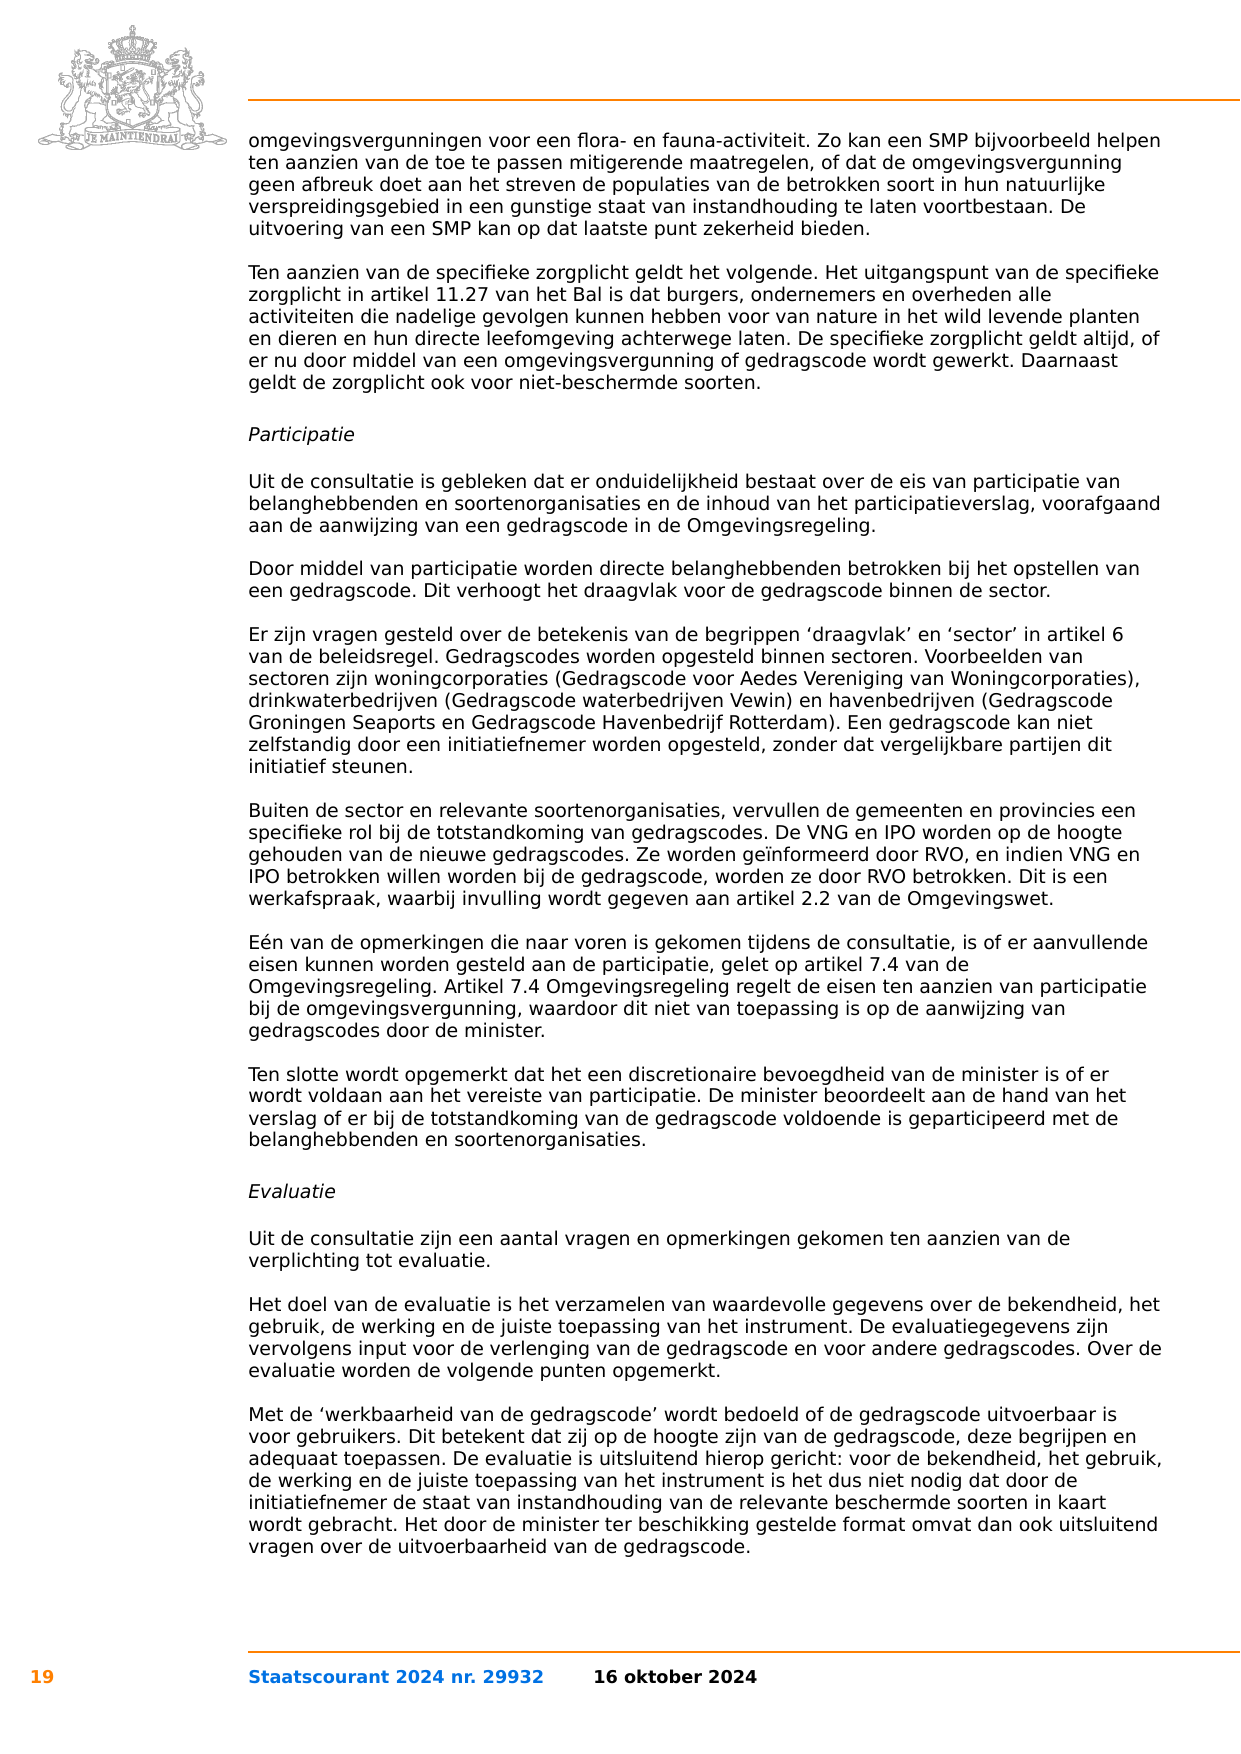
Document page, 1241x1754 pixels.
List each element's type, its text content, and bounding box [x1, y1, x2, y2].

text Het doel van de evaluatie is het verzamelen van waardevolle gegevens over de bekendheid, het gebruik, de werking en de juiste toepassing van het instrument. De evaluatiegegevens zijn vervolgens input voor de verlenging van de gedragscode en voor andere gedragscodes. Over de evaluatie worden de volgende punten opgemerkt. [248, 1294, 1163, 1382]
text Ten slotte wordt opgemerkt dat het een discretionaire bevoegdheid van de minister is of er wordt voldaan aan het vereiste van participatie. De minister beoordeelt aan de hand van het verslag of er bij de totstandkoming van de gedragscode voldoende is geparticipeerd met de belanghebbenden en soortenorganisaties. [248, 1063, 1163, 1151]
text Uit de consultatie is gebleken dat er onduidelijkheid bestaat over de eis van participatie van belanghebbenden en soortenorganisaties en de inhoud van het participatieverslag, voorafgaand aan de aanwijzing van een gedragscode in de Omgevingsregeling. [248, 471, 1163, 536]
subtitle Evaluatie [248, 1181, 1163, 1203]
text Buiten de sector en relevante soortenorganisaties, vervullen de gemeenten en provincies een specifieke rol bij de totstandkoming van gedragscodes. De VNG en IPO worden op de hoogte gehouden van de nieuwe gedragscodes. Ze worden geïnformeerd door RVO, en indien VNG en IPO betrokken willen worden bij de gedragscode, worden ze door RVO betrokken. Dit is een werkafspraak, waarbij invulling wordt gegeven aan artikel 2.2 van de Omgevingswet. [248, 800, 1163, 910]
text Eén van de opmerkingen die naar voren is gekomen tijdens de consultatie, is of er aanvullende eisen kunnen worden gesteld aan de participatie, gelet op artikel 7.4 van de Omgevingsregeling. Artikel 7.4 Omgevingsregeling regelt de eisen ten aanzien van participatie bij de omgevingsvergunning, waardoor dit niet van toepassing is op de aanwijzing van gedragscodes door de minister. [248, 932, 1163, 1042]
text omgevingsvergunningen voor een flora- en fauna-activiteit. Zo kan een SMP bijvoorbeeld helpen ten aanzien van de toe te passen mitigerende maatregelen, of dat de omgevingsvergunning geen afbreuk doet aan het streven de populaties van de betrokken soort in hun natuurlijke verspreidingsgebied in een gunstige staat van instandhouding te laten voortbestaan. De uitvoering van een SMP kan op dat laatste punt zekerheid bieden. [248, 130, 1163, 240]
text Er zijn vragen gesteld over de betekenis van de begrippen ‘draagvlak’ en ‘sector’ in artikel 6 van de beleidsregel. Gedragscodes worden opgesteld binnen sectoren. Voorbeelden van sectoren zijn woningcorporaties (Gedragscode voor Aedes Vereniging van Woningcorporaties), drinkwaterbedrijven (Gedragscode waterbedrijven Vewin) en havenbedrijven (Gedragscode Groningen Seaports en Gedragscode Havenbedrijf Rotterdam). Een gedragscode kan niet zelfstandig door een initiatiefnemer worden opgesteld, zonder dat vergelijkbare partijen dit initiatief steunen. [248, 624, 1163, 778]
text Door middel van participatie worden directe belanghebbenden betrokken bij het opstellen van een gedragscode. Dit verhoogt het draagvlak voor de gedragscode binnen de sector. [248, 558, 1163, 602]
text Ten aanzien van de specifieke zorgplicht geldt het volgende. Het uitgangspunt van de specifieke zorgplicht in artikel 11.27 van het Bal is dat burgers, ondernemers en overheden alle activiteiten die nadelige gevolgen kunnen hebben voor van nature in het wild levende planten en dieren en hun directe leefomgeving achterwege laten. De specifieke zorgplicht geldt altijd, of er nu door middel van een omgevingsvergunning of gedragscode wordt gewerkt. Daarnaast geldt de zorgplicht ook voor niet-beschermde soorten. [248, 262, 1163, 393]
text Met de ‘werkbaarheid van de gedragscode’ wordt bedoeld of de gedragscode uitvoerbaar is voor gebruikers. Dit betekent dat zij op de hoogte zijn van de gedragscode, deze begrijpen en adequaat toepassen. De evaluatie is uitsluitend hierop gericht: voor de bekendheid, het gebruik, de werking en de juiste toepassing van het instrument is het dus niet nodig dat door de initiatiefnemer de staat van instandhouding van de relevante beschermde soorten in kaart wordt gebracht. Het door de minister ter beschikking gestelde format omvat dan ook uitsluitend vragen over de uitvoerbaarheid van de gedragscode. [248, 1404, 1163, 1558]
picture [38, 25, 227, 150]
text Uit de consultatie zijn een aantal vragen en opmerkingen gekomen ten aanzien van de verplichting tot evaluatie. [248, 1228, 1163, 1272]
subtitle Participatie [248, 423, 1163, 446]
